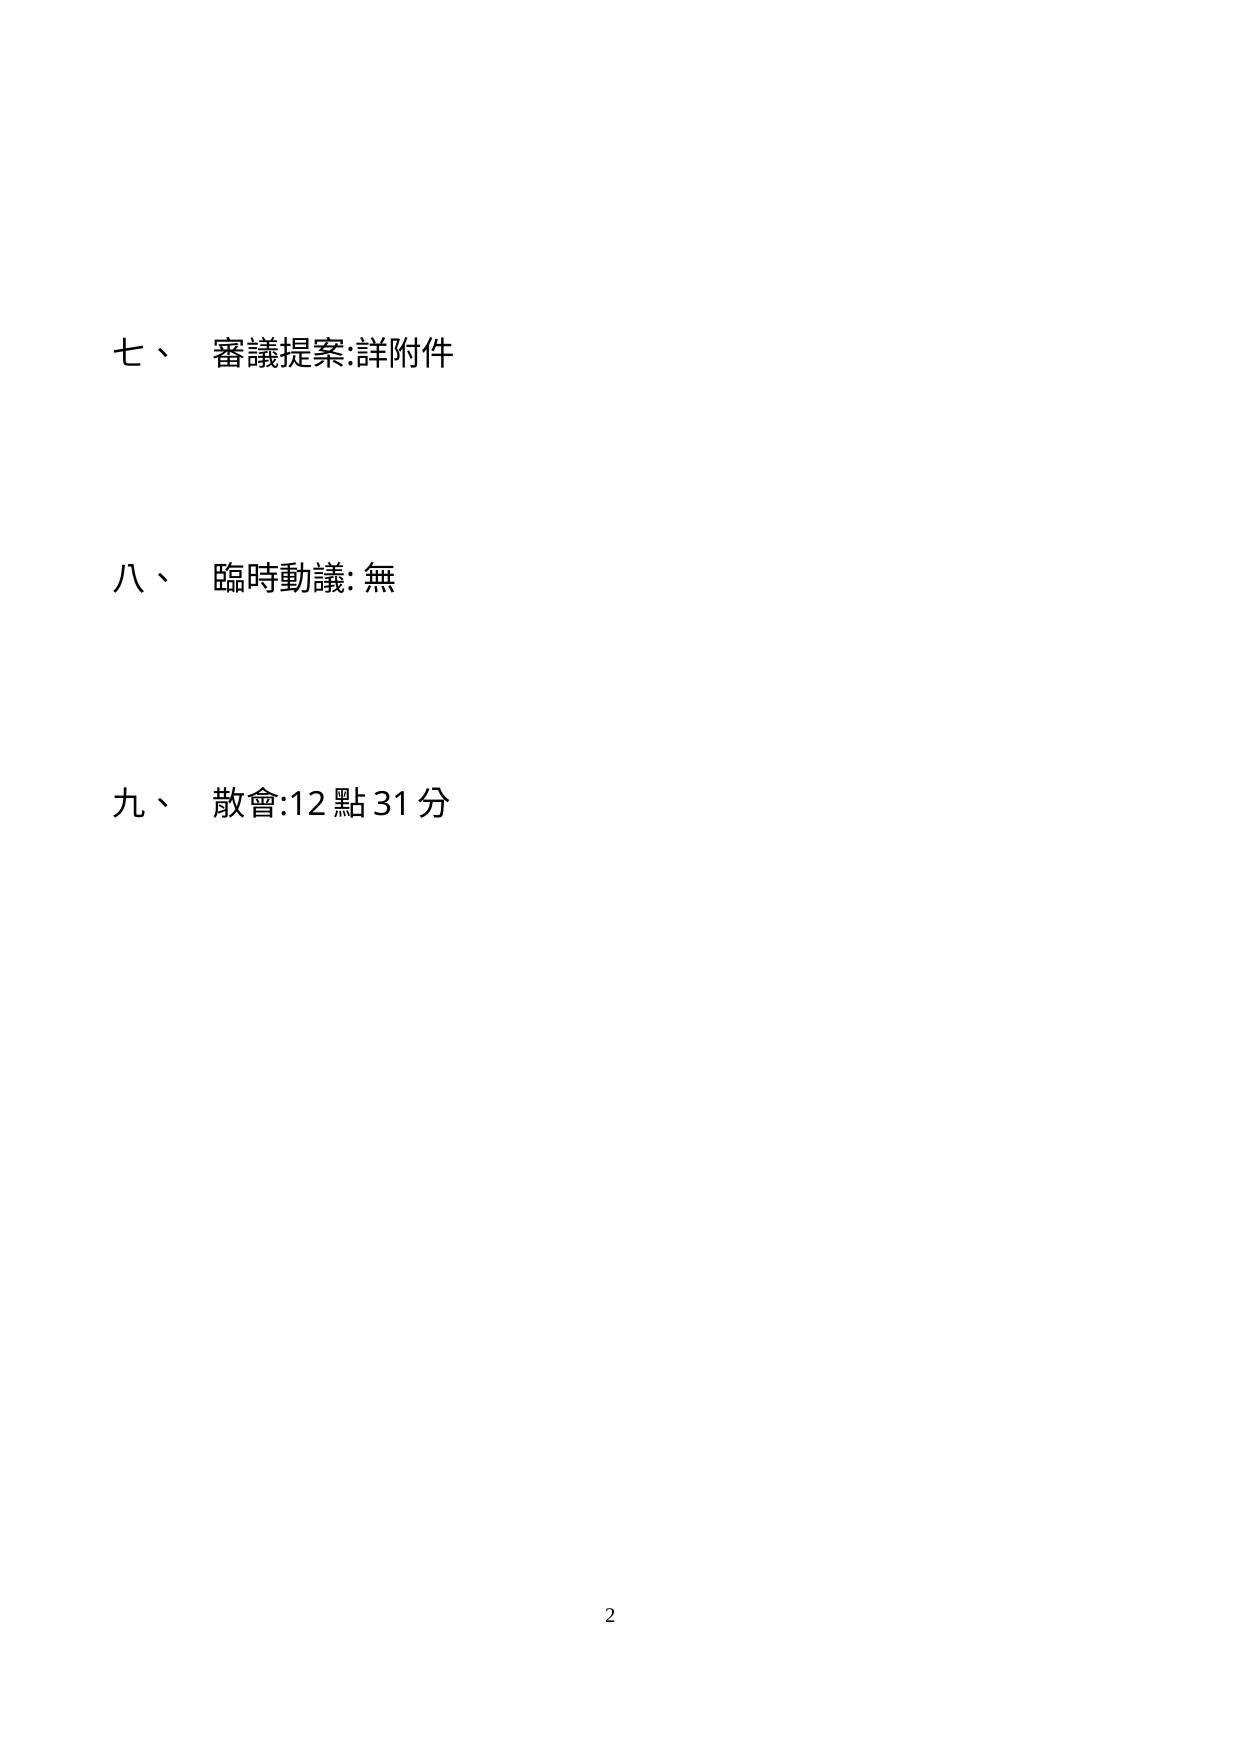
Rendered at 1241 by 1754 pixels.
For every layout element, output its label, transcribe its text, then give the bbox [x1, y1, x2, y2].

list 臨時動議: 無 [112, 538, 1107, 613]
list 散會:12點31分 [112, 763, 1107, 838]
list 審議提案:詳附件 [112, 313, 1107, 388]
